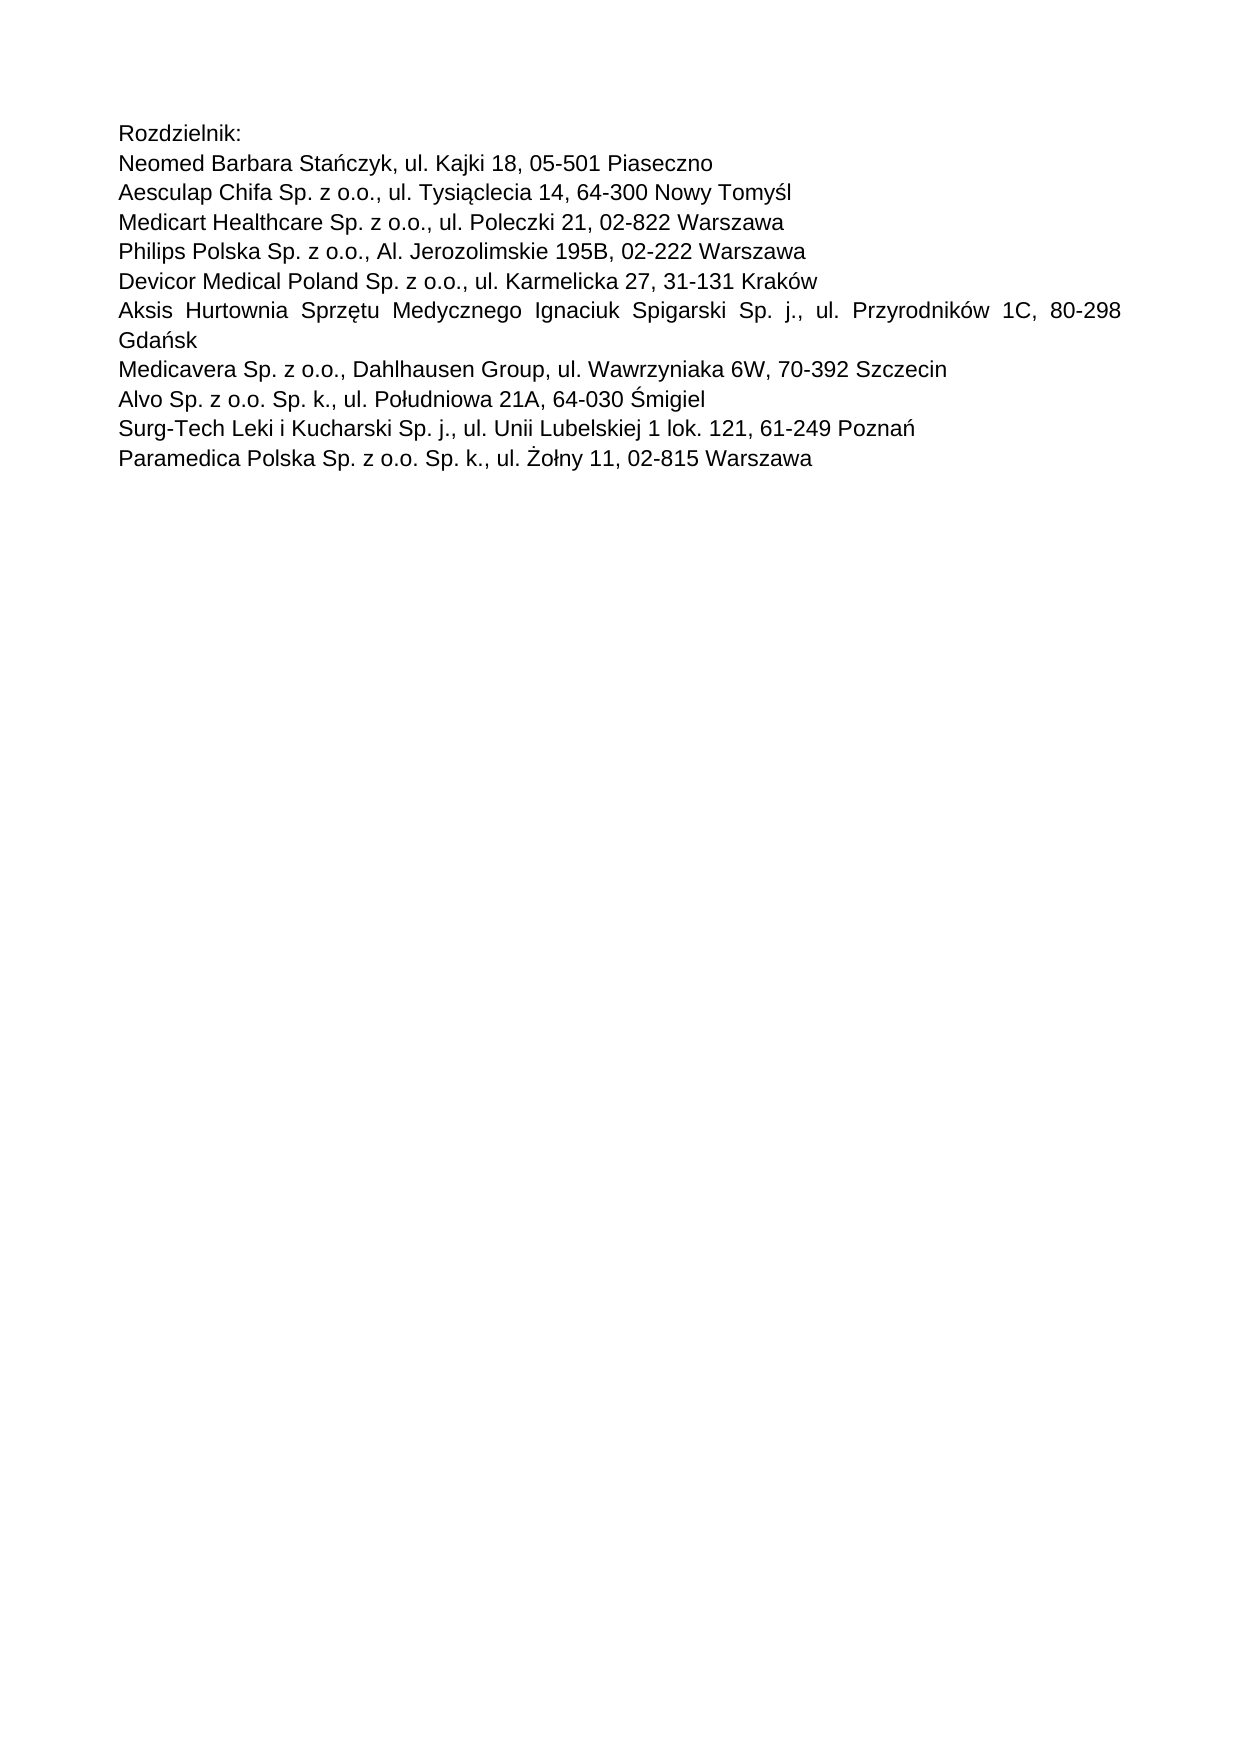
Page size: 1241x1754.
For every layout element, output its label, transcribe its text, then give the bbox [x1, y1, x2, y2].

text Surg-Tech Leki i Kucharski Sp. j., ul. Unii Lubelskiej 1 lok. 121, 61-249 Poznań [118, 413, 1122, 442]
text Alvo Sp. z o.o. Sp. k., ul. Południowa 21A, 64-030 Śmigiel [118, 383, 1122, 413]
text Aksis Hurtownia Sprzętu Medycznego Ignaciuk Spigarski Sp. j., ul. Przyrodników 1C, 80-298 Gdańsk [118, 295, 1122, 354]
text Philips Polska Sp. z o.o., Al. Jerozolimskie 195B, 02-222 Warszawa [118, 236, 1122, 266]
text Paramedica Polska Sp. z o.o. Sp. k., ul. Żołny 11, 02-815 Warszawa [118, 442, 1122, 472]
text Rozdzielnik: [118, 118, 1122, 148]
text Aesculap Chifa Sp. z o.o., ul. Tysiąclecia 14, 64-300 Nowy Tomyśl [118, 177, 1122, 207]
text Medicavera Sp. z o.o., Dahlhausen Group, ul. Wawrzyniaka 6W, 70-392 Szczecin [118, 354, 1122, 383]
text Medicart Healthcare Sp. z o.o., ul. Poleczki 21, 02-822 Warszawa [118, 207, 1122, 236]
text Neomed Barbara Stańczyk, ul. Kajki 18, 05-501 Piaseczno [118, 148, 1122, 177]
text Devicor Medical Poland Sp. z o.o., ul. Karmelicka 27, 31-131 Kraków [118, 266, 1122, 295]
